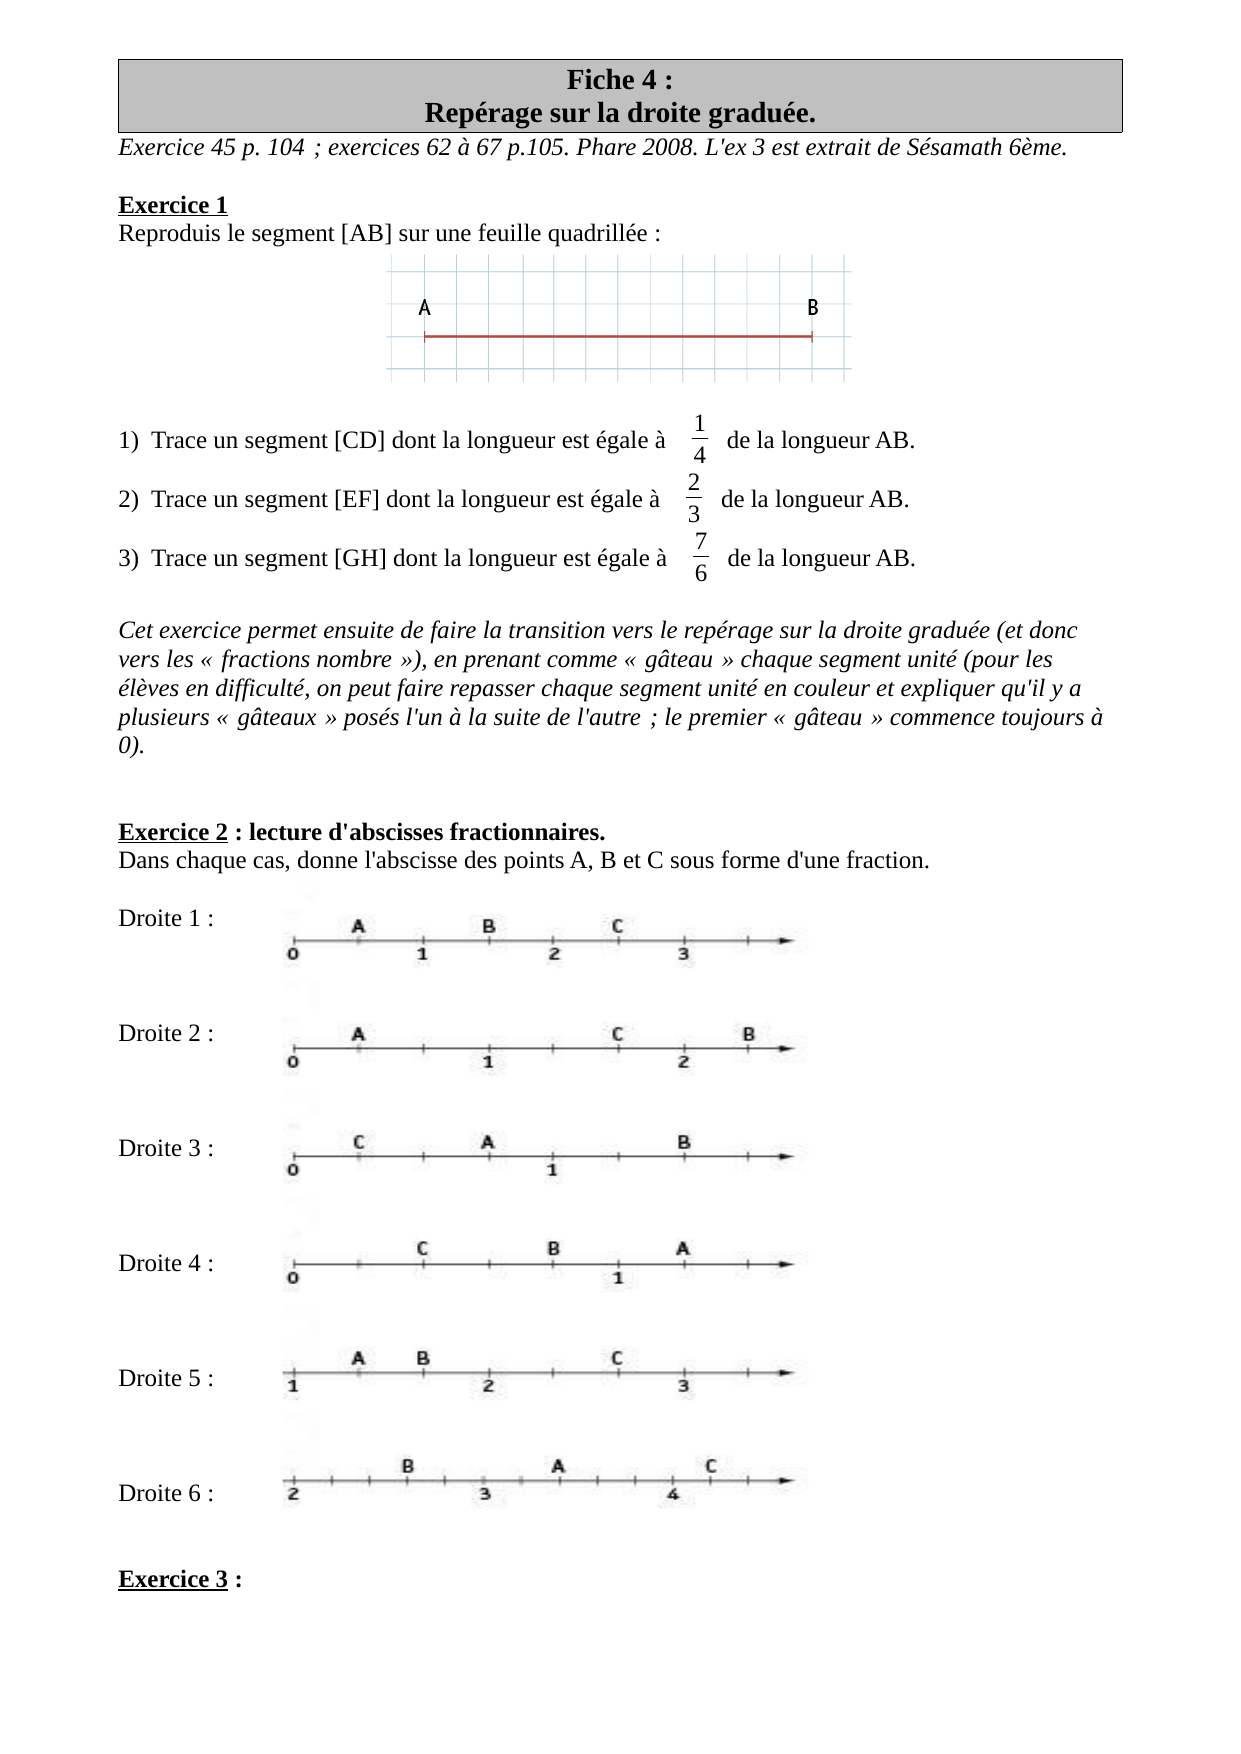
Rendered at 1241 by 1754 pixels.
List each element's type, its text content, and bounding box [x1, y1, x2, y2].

text [810, 1248, 1122, 1277]
text Reproduis le segment [AB] sur une feuille quadrillée : [118, 218, 1122, 247]
text 3) Trace un segment [GH] dont la longueur est égale à de la longueur AB. [118, 528, 1122, 587]
text Droite 4 : [118, 1248, 282, 1277]
text 2) Trace un segment [EF] dont la longueur est égale à de la longueur AB. [118, 469, 1122, 528]
text Fiche 4 : [119, 60, 1122, 93]
picture [282, 874, 810, 1522]
text Repérage sur la droite graduée. [119, 93, 1122, 132]
text Cet exercice permet ensuite de faire la transition vers le repérage sur la droite graduée (et donc vers les « fractions nombre »), en prenant comme « gâteau » chaque segment unité (pour les élèves en difficulté, on peut faire repasser chaque segment unité en couleur et expliquer qu'il y a plusieurs « gâteaux » posés l'un à la suite de l'autre ; le premier « gâteau » commence toujours à 0). [118, 616, 1122, 759]
text [810, 1478, 1122, 1507]
text 1) Trace un segment [CD] dont la longueur est égale à de la longueur AB. [118, 410, 1122, 469]
text Exercice 45 p. 104 ; exercices 62 à 67 p.105. Phare 2008. L'ex 3 est extrait de Sésamath 6ème. [118, 133, 1122, 161]
text [810, 1133, 1122, 1162]
text Droite 3 : [118, 1133, 282, 1162]
text Exercice 1 [118, 190, 1122, 218]
text Dans chaque cas, donne l'abscisse des points A, B et C sous forme d'une fraction. [118, 846, 1122, 874]
text Droite 6 : [118, 1478, 282, 1507]
text [810, 903, 1122, 932]
text Exercice 2 : lecture d'abscisses fractionnaires. [118, 817, 1122, 846]
text [810, 1363, 1122, 1392]
text Exercice 3 : [118, 1564, 1122, 1593]
text Droite 1 : [118, 903, 282, 932]
text [810, 1018, 1122, 1047]
text Droite 5 : [118, 1363, 282, 1392]
picture [378, 247, 862, 382]
text Droite 2 : [118, 1018, 282, 1047]
